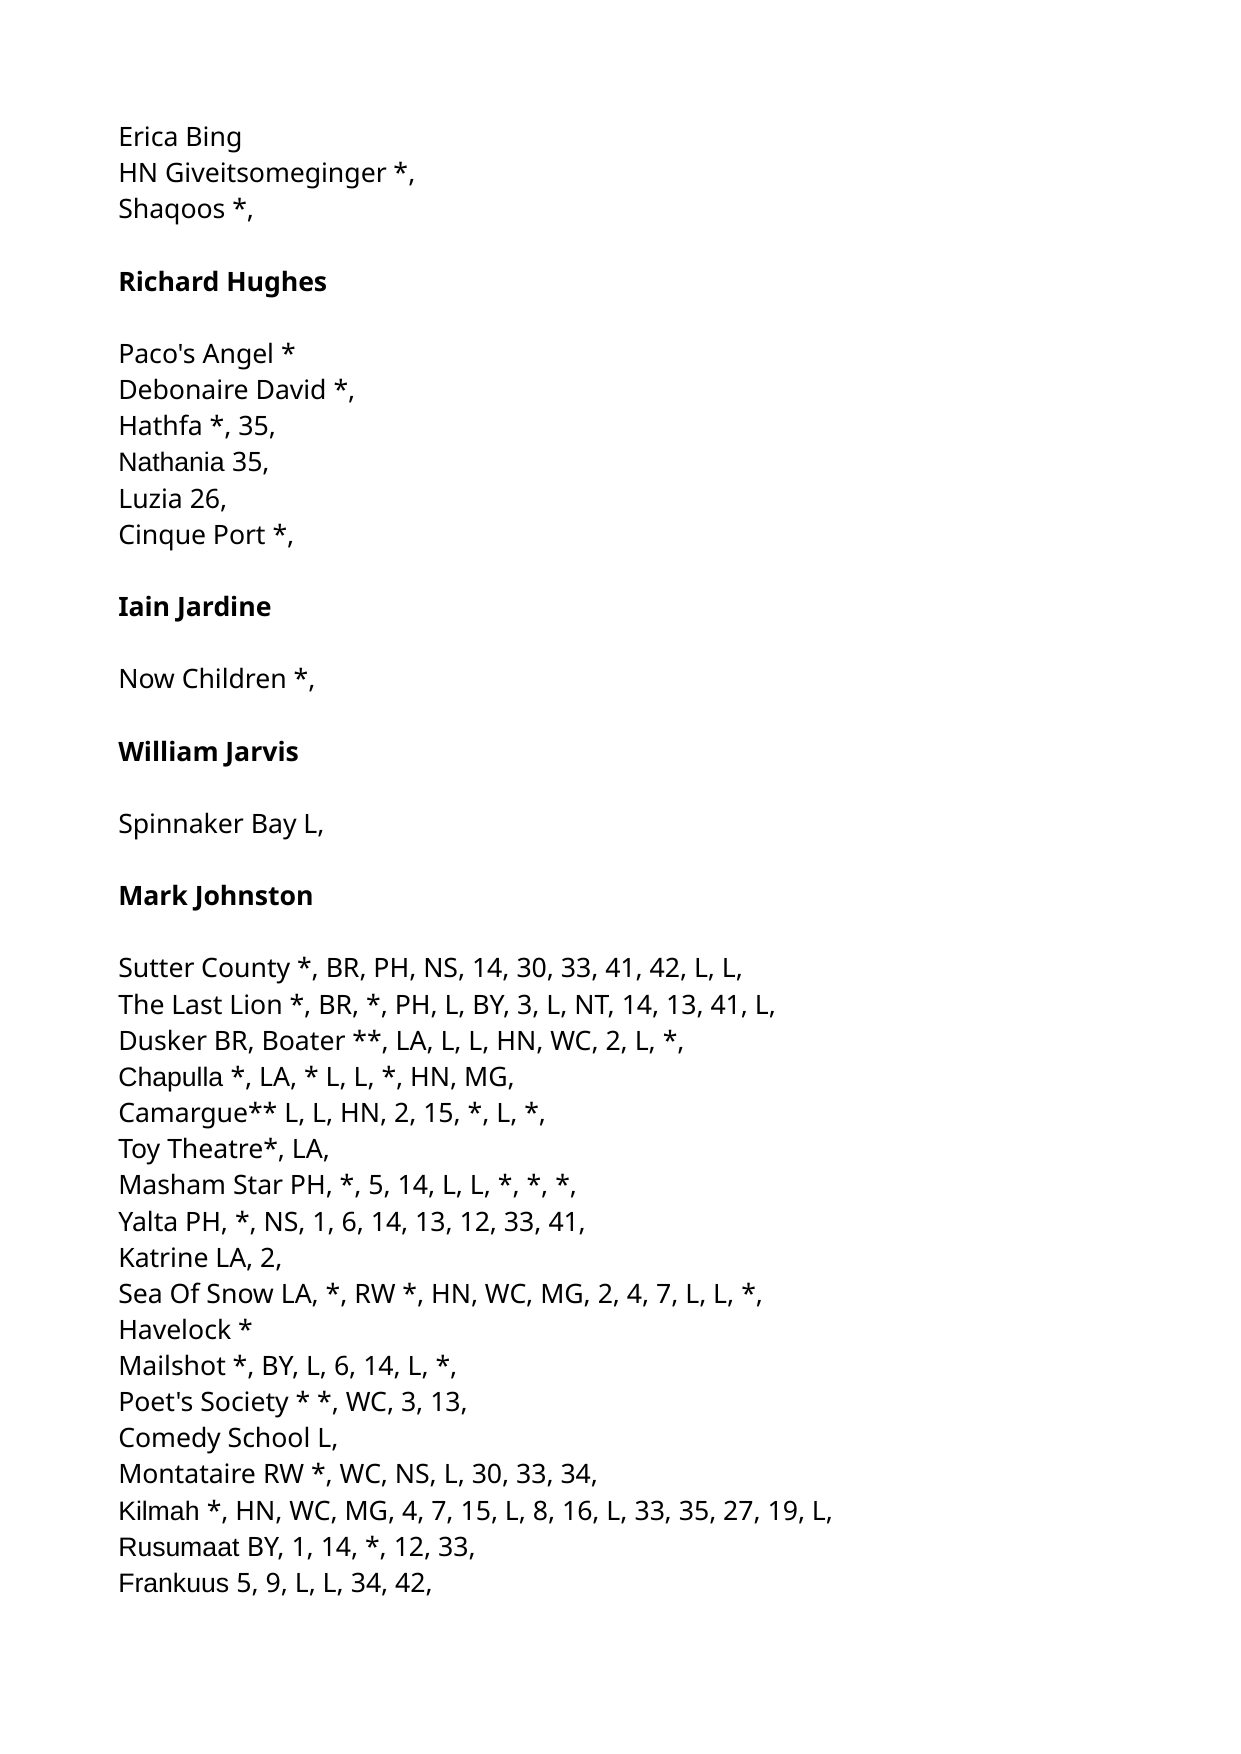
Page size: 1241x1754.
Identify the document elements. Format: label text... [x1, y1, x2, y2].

text Erica Bing HN Giveitsomeginger *, Shaqoos *, Richard Hughes Paco's Angel * Debonaire David *, Hathfa *, 35, Nathania 35, Luzia 26, Cinque Port *, Iain Jardine Now Children *, William Jarvis Spinnaker Bay L, Mark Johnston Sutter County *, BR, PH, NS, 14, 30, 33, 41, 42, L, L, The Last Lion *, BR, *, PH, L, BY, 3, L, NT, 14, 13, 41, L, Dusker BR, Boater **, LA, L, L, HN, WC, 2, L, *, Chapulla *, LA, * L, L, *, HN, MG, Camargue** L, L, HN, 2, 15, *, L, *, Toy Theatre*, LA, Masham Star PH, *, 5, 14, L, L, *, *, *, Yalta PH, *, NS, 1, 6, 14, 13, 12, 33, 41, Katrine LA, 2, Sea Of Snow LA, *, RW *, HN, WC, MG, 2, 4, 7, L, L, *, Havelock * Mailshot *, BY, L, 6, 14, L, *, Poet's Society * *, WC, 3, 13, Comedy School L, Montataire RW *, WC, NS, L, 30, 33, 34, Kilmah *, HN, WC, MG, 4, 7, 15, L, 8, 16, L, 33, 35, 27, 19, L, Rusumaat BY, 1, 14, *, 12, 33, Frankuus 5, 9, L, L, 34, 42, [118, 118, 1122, 1600]
